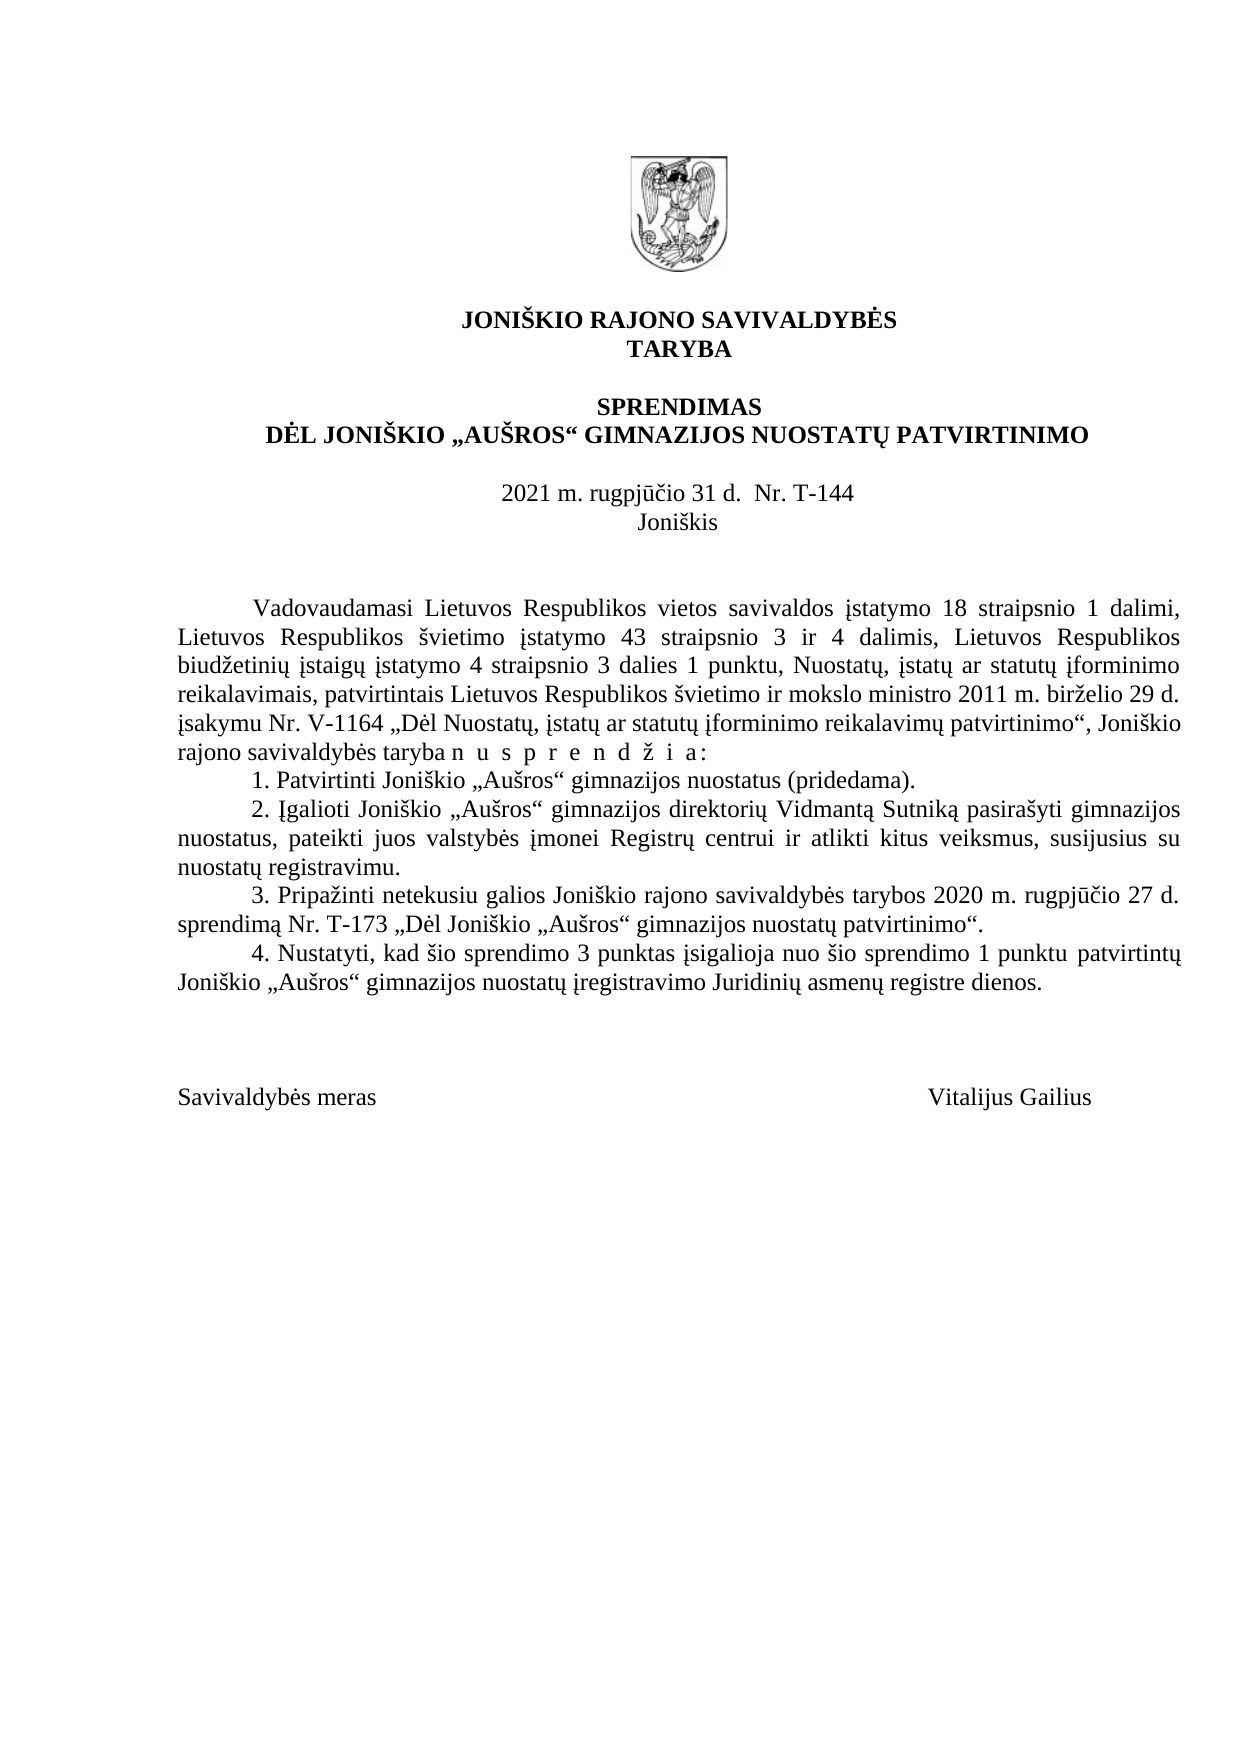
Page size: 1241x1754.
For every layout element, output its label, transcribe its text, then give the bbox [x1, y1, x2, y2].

text Vadovaudamasi Lietuvos Respublikos vietos savivaldos įstatymo 18 straipsnio 1 dalimi, Lietuvos Respublikos švietimo įstatymo 43 straipsnio 3 ir 4 dalimis, Lietuvos Respublikos biudžetinių įstaigų įstatymo 4 straipsnio 3 dalies 1 punktu, Nuostatų, įstatų ar statutų įforminimo reikalavimais, patvirtintais Lietuvos Respublikos švietimo ir mokslo ministro 2011 m. birželio 29 d. įsakymu Nr. V-1164 „Dėl Nuostatų, įstatų ar statutų įforminimo reikalavimų patvirtinimo“, Joniškio rajono savivaldybės taryba n u s p r e n d ž i a: [177, 593, 1181, 765]
text Savivaldybės meras Vitalijus Gailius [177, 1082, 1181, 1110]
text SPRENDIMAS [177, 392, 1181, 420]
text 2021 m. rugpjūčio 31 d. Nr. T-144 [174, 478, 1181, 507]
text DĖL JONIŠKIO „AUŠROS“ GIMNAZIJOS NUOSTATŲ PATVIRTINIMO [174, 420, 1181, 449]
text 4. Nustatyti, kad šio sprendimo 3 punktas įsigalioja nuo šio sprendimo 1 punktu patvirtintų Joniškio „Aušros“ gimnazijos nuostatų įregistravimo Juridinių asmenų registre dienos. [177, 938, 1181, 995]
text 1. Patvirtinti Joniškio „Aušros“ gimnazijos nuostatus (pridedama). [177, 765, 1181, 794]
text Joniškio rajono savivaldybės TARYBA [177, 305, 1181, 363]
text 3. Pripažinti netekusiu galios Joniškio rajono savivaldybės tarybos 2020 m. rugpjūčio 27 d. sprendimą Nr. T-173 „Dėl Joniškio „Aušros“ gimnazijos nuostatų patvirtinimo“. [177, 880, 1181, 938]
text Joniškis [174, 507, 1181, 535]
text 2. Įgalioti Joniškio „Aušros“ gimnazijos direktorių Vidmantą Sutniką pasirašyti gimnazijos nuostatus, pateikti juos valstybės įmonei Registrų centrui ir atlikti kitus veiksmus, susijusius su nuostatų registravimu. [177, 794, 1181, 880]
